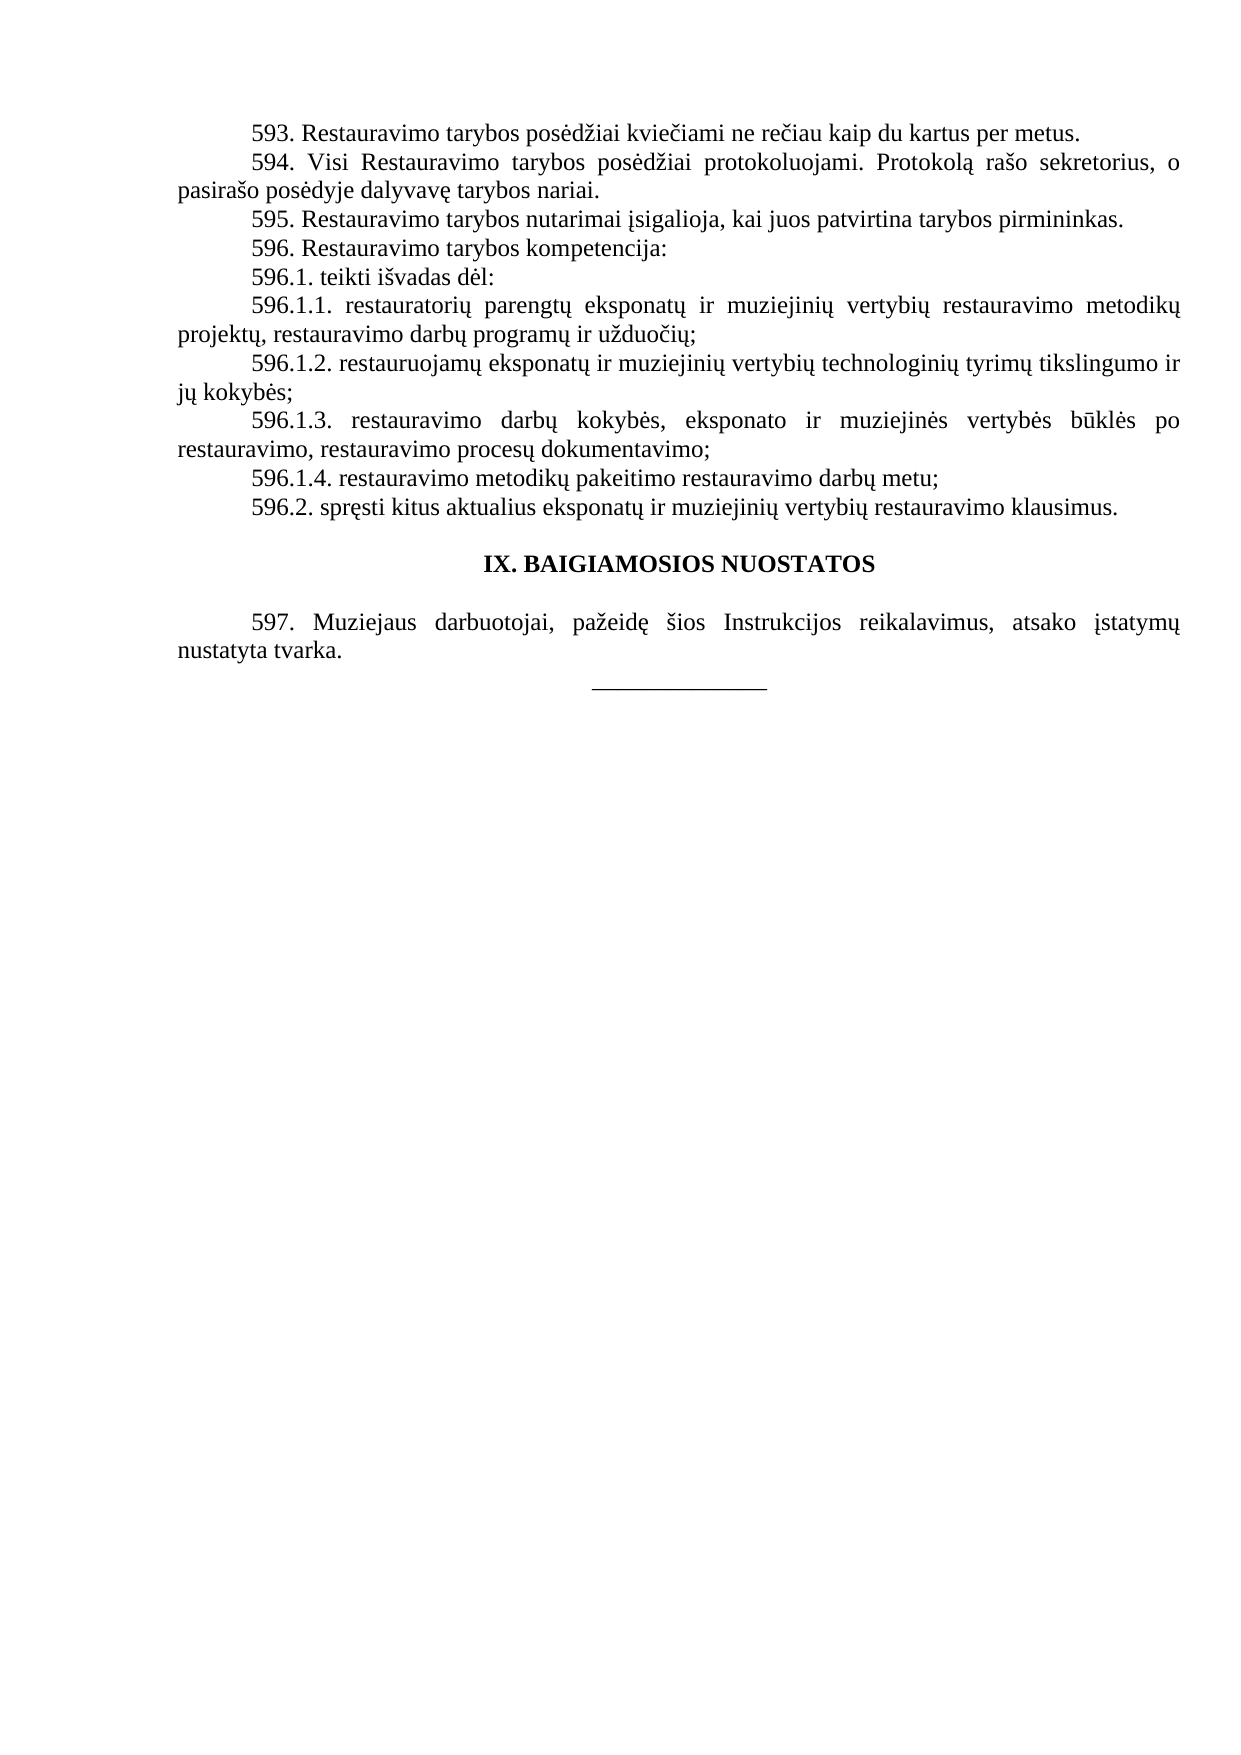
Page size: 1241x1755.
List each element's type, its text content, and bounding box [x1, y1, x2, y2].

text 596.1.1. restauratorių parengtų eksponatų ir muziejinių vertybių restauravimo metodikų projektų, restauravimo darbų programų ir užduočių; [177, 291, 1181, 348]
text 594. Visi Restauravimo tarybos posėdžiai protokoluojami. Protokolą rašo sekretorius, o pasirašo posėdyje dalyvavę tarybos nariai. [177, 147, 1181, 204]
text 596.2. spręsti kitus aktualius eksponatų ir muziejinių vertybių restauravimo klausimus. [177, 492, 1181, 521]
text 595. Restauravimo tarybos nutarimai įsigalioja, kai juos patvirtina tarybos pirmininkas. [177, 204, 1181, 233]
text 596.1.4. restauravimo metodikų pakeitimo restauravimo darbų metu; [177, 463, 1181, 492]
text 593. Restauravimo tarybos posėdžiai kviečiami ne rečiau kaip du kartus per metus. [177, 118, 1181, 147]
text 596.1.3. restauravimo darbų kokybės, eksponato ir muziejinės vertybės būklės po restauravimo, restauravimo procesų dokumentavimo; [177, 406, 1181, 463]
text 596.1.2. restauruojamų eksponatų ir muziejinių vertybių technologinių tyrimų tikslingumo ir jų kokybės; [177, 348, 1181, 406]
text 597. Muziejaus darbuotojai, pažeidę šios Instrukcijos reikalavimus, atsako įstatymų nustatyta tvarka. [177, 607, 1181, 664]
text 596.1. teikti išvadas dėl: [177, 262, 1181, 291]
text IX. BAIGIAMOSIOS NUOSTATOS [177, 549, 1181, 578]
text ______________ [177, 664, 1181, 693]
text 596. Restauravimo tarybos kompetencija: [177, 233, 1181, 262]
